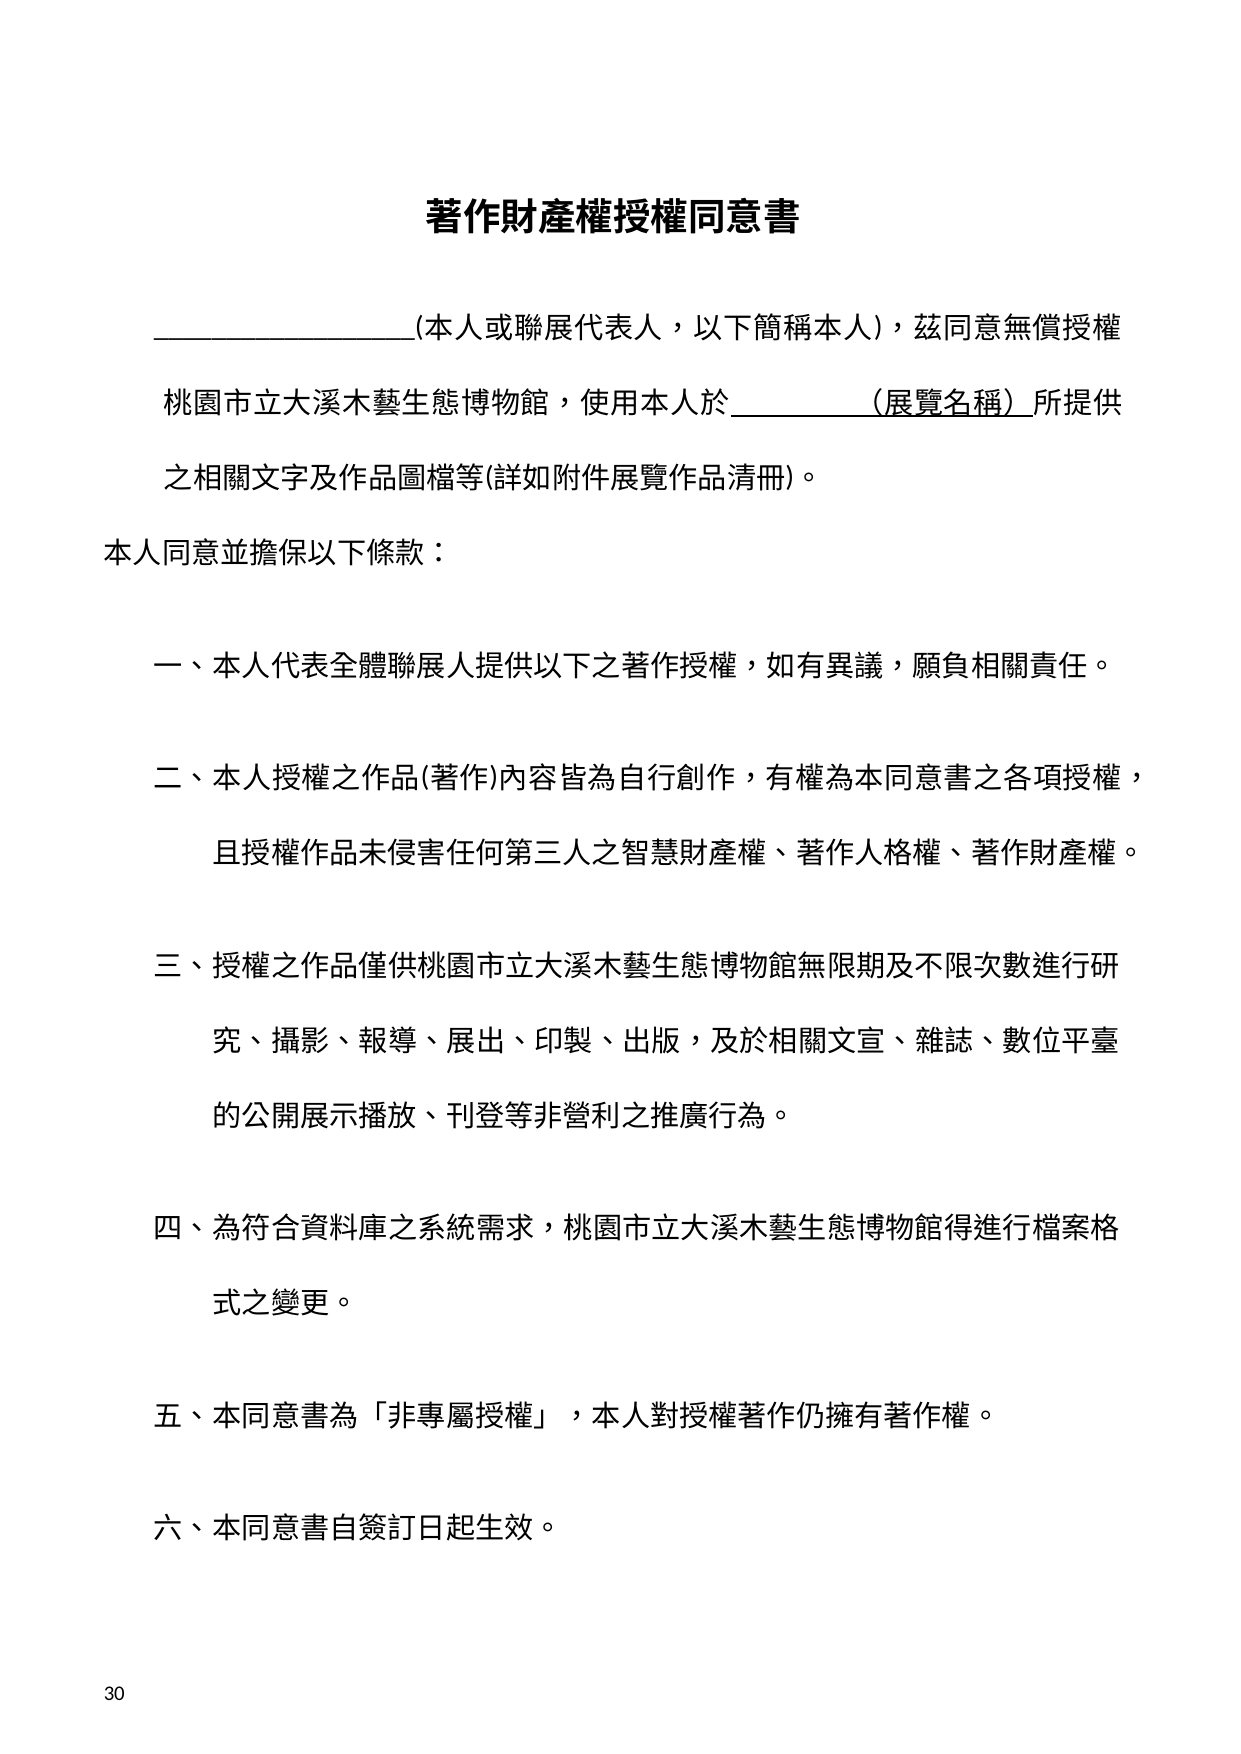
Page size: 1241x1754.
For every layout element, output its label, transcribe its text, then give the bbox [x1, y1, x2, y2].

list 本人授權之作品(著作)內容皆為自行創作，有權為本同意書之各項授權，且授權作品未侵害任何第三人之智慧財產權、著作人格權、著作財產權。 [153, 732, 1122, 882]
list 本同意書自簽訂日起生效。 [153, 1482, 1122, 1557]
list 本同意書為「非專屬授權」，本人對授權著作仍擁有著作權。 [153, 1370, 1122, 1445]
list 為符合資料庫之系統需求，桃園市立大溪木藝生態博物館得進行檔案格式之變更。 [153, 1182, 1122, 1332]
list 本人代表全體聯展人提供以下之著作授權，如有異議，願負相關責任。 [153, 620, 1122, 695]
text 本人同意並擔保以下條款： [103, 507, 1122, 582]
text 著作財產權授權同意書 [103, 170, 1122, 245]
list 授權之作品僅供桃園市立大溪木藝生態博物館無限期及不限次數進行研究、攝影、報導、展出、印製、出版，及於相關文宣、雜誌、數位平臺的公開展示播放、刊登等非營利之推廣行為。 [153, 920, 1122, 1145]
text __________________(本人或聯展代表人，以下簡稱本人)，茲同意無償授權桃園市立大溪木藝生態博物館，使用本人於 （展覽名稱）所提供之相關文字及作品圖檔等(詳如附件展覽作品清冊)。 [153, 282, 1122, 507]
